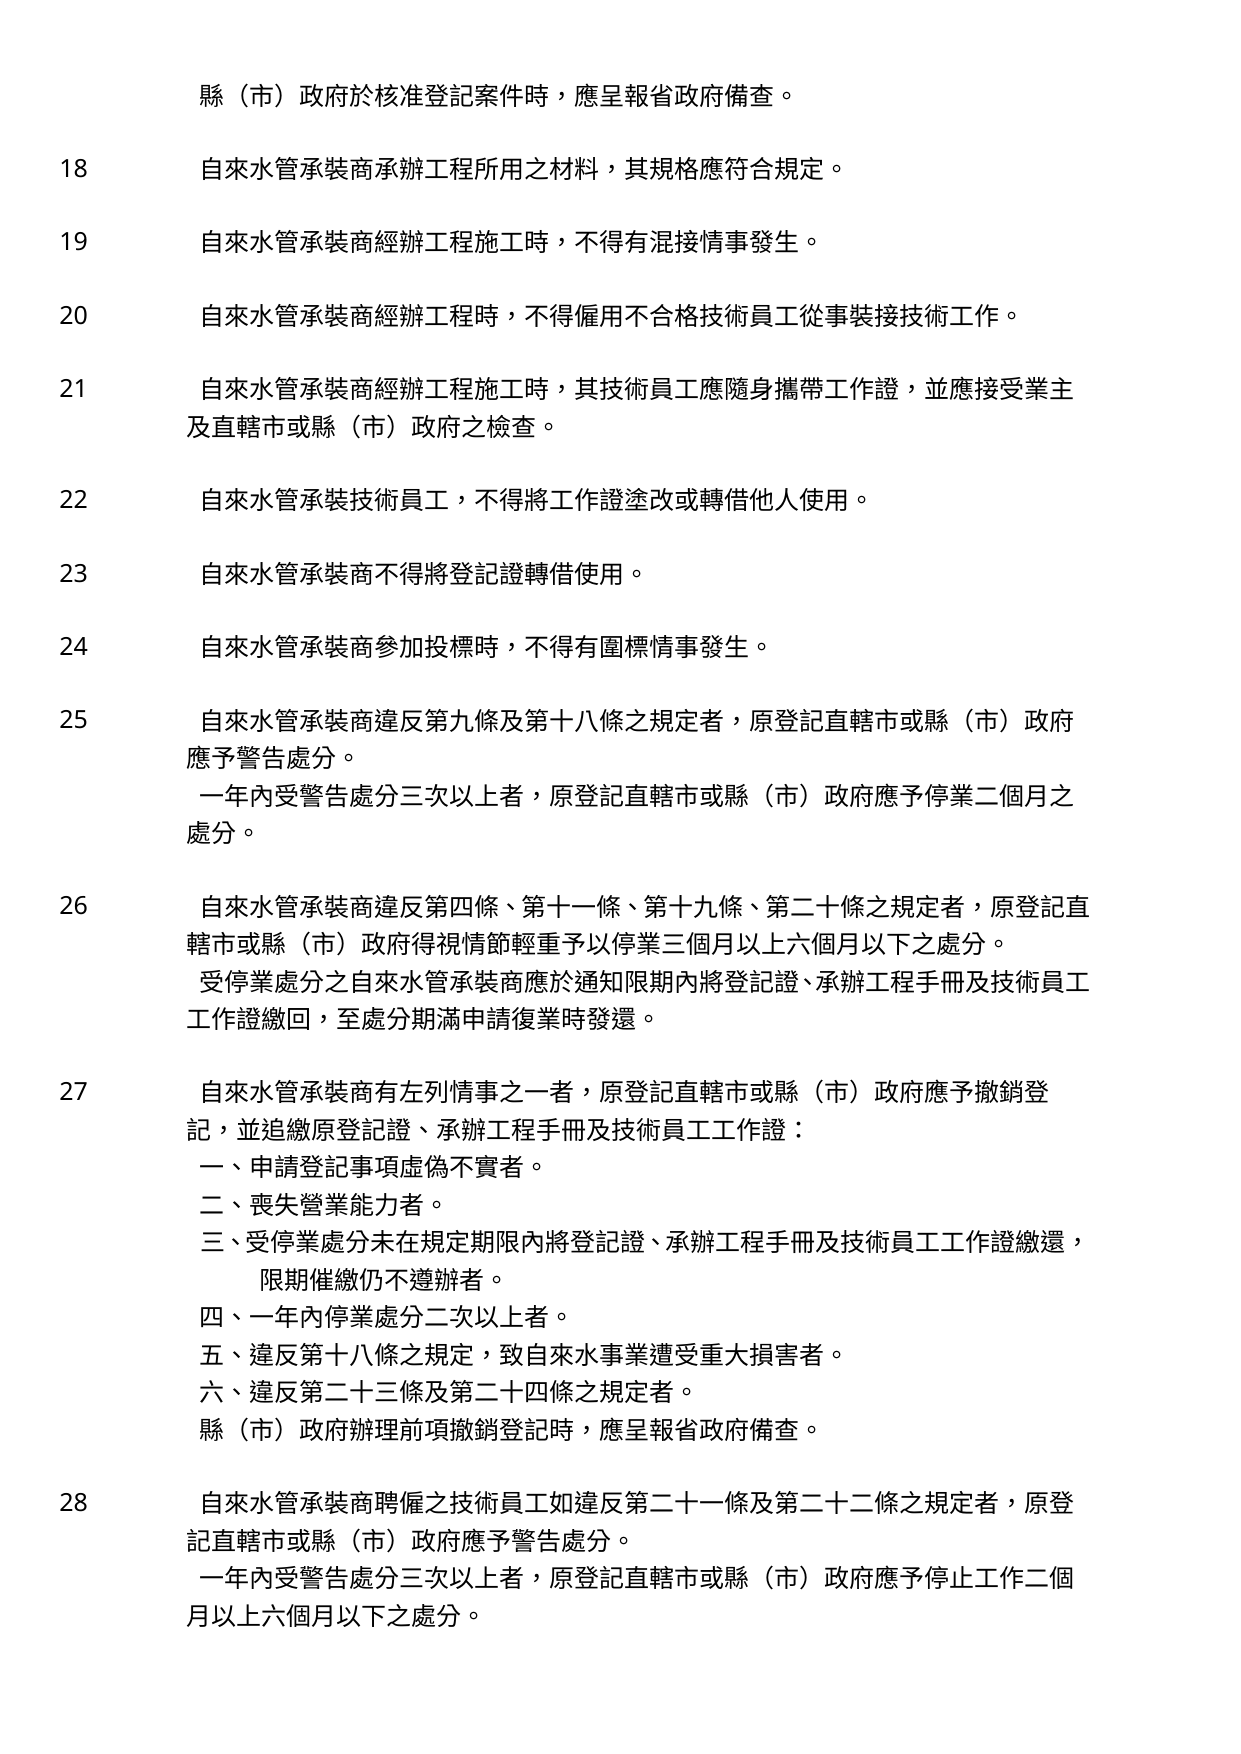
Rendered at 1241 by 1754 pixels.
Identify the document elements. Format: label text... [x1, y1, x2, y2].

table_cell 25 [59, 696, 187, 882]
table_cell 自來水管承裝商違反第四條、第十一條、第十九條、第二十條之規定者，原登記直轄市或縣（市）政府得視情節輕重予以停業三個月以上六個月以下之處分。 受停業處分之自來水管承裝商應於通知限期內將登記證、承辦工程手冊及技術員工工作證繳回，至處分期滿申請復業時發還。 [187, 882, 1122, 1068]
table_cell 自來水管承裝商經辦工程施工時，其技術員工應隨身攜帶工作證，並應接受業主及直轄市或縣（市）政府之檢查。 [187, 365, 1122, 475]
table_cell 24 [59, 622, 187, 696]
table_cell 19 [59, 218, 187, 291]
table_cell 自來水管承裝商參加投標時，不得有圍標情事發生。 [187, 622, 1122, 696]
table_cell 28 [59, 1479, 187, 1664]
table_cell 自來水管承裝技術員工，不得將工作證塗改或轉借他人使用。 [187, 475, 1122, 549]
table_cell 自來水管承裝商不得將登記證轉借使用。 [187, 549, 1122, 622]
table_cell 22 [59, 475, 187, 549]
table_cell 26 [59, 882, 187, 1068]
table_cell 自來水管承裝商承辦工程所用之材料，其規格應符合規定。 [187, 144, 1122, 218]
table_cell 18 [59, 144, 187, 218]
table_cell 21 [59, 365, 187, 475]
table_cell 自來水管承裝商聘僱之技術員工如違反第二十一條及第二十二條之規定者，原登記直轄市或縣（市）政府應予警告處分。 一年內受警告處分三次以上者，原登記直轄市或縣（市）政府應予停止工作二個月以上六個月以下之處分。 [187, 1479, 1122, 1664]
table_cell [59, 71, 187, 144]
table_cell 27 [59, 1068, 187, 1478]
table_cell 自來水管承裝商經辦工程時，不得僱用不合格技術員工從事裝接技術工作。 [187, 291, 1122, 364]
table_cell 自來水管承裝商違反第九條及第十八條之規定者，原登記直轄市或縣（市）政府應予警告處分。 一年內受警告處分三次以上者，原登記直轄市或縣（市）政府應予停業二個月之處分。 [187, 696, 1122, 882]
table_cell 20 [59, 291, 187, 364]
table_cell 自來水管承裝商經辦工程施工時，不得有混接情事發生。 [187, 218, 1122, 291]
table_cell 縣（市）政府於核准登記案件時，應呈報省政府備查。 [187, 71, 1122, 144]
table_cell 23 [59, 549, 187, 622]
table_cell 自來水管承裝商有左列情事之一者，原登記直轄市或縣（市）政府應予撤銷登記，並追繳原登記證、承辦工程手冊及技術員工工作證： 一、申請登記事項虛偽不實者。 二、喪失營業能力者。 三、受停業處分未在規定期限內將登記證、承辦工程手冊及技術員工工作證繳還，限期催繳仍不遵辦者。 四、一年內停業處分二次以上者。 五、違反第十八條之規定，致自來水事業遭受重大損害者。 六、違反第二十三條及第二十四條之規定者。 縣（市）政府辦理前項撤銷登記時，應呈報省政府備查。 [187, 1068, 1122, 1478]
